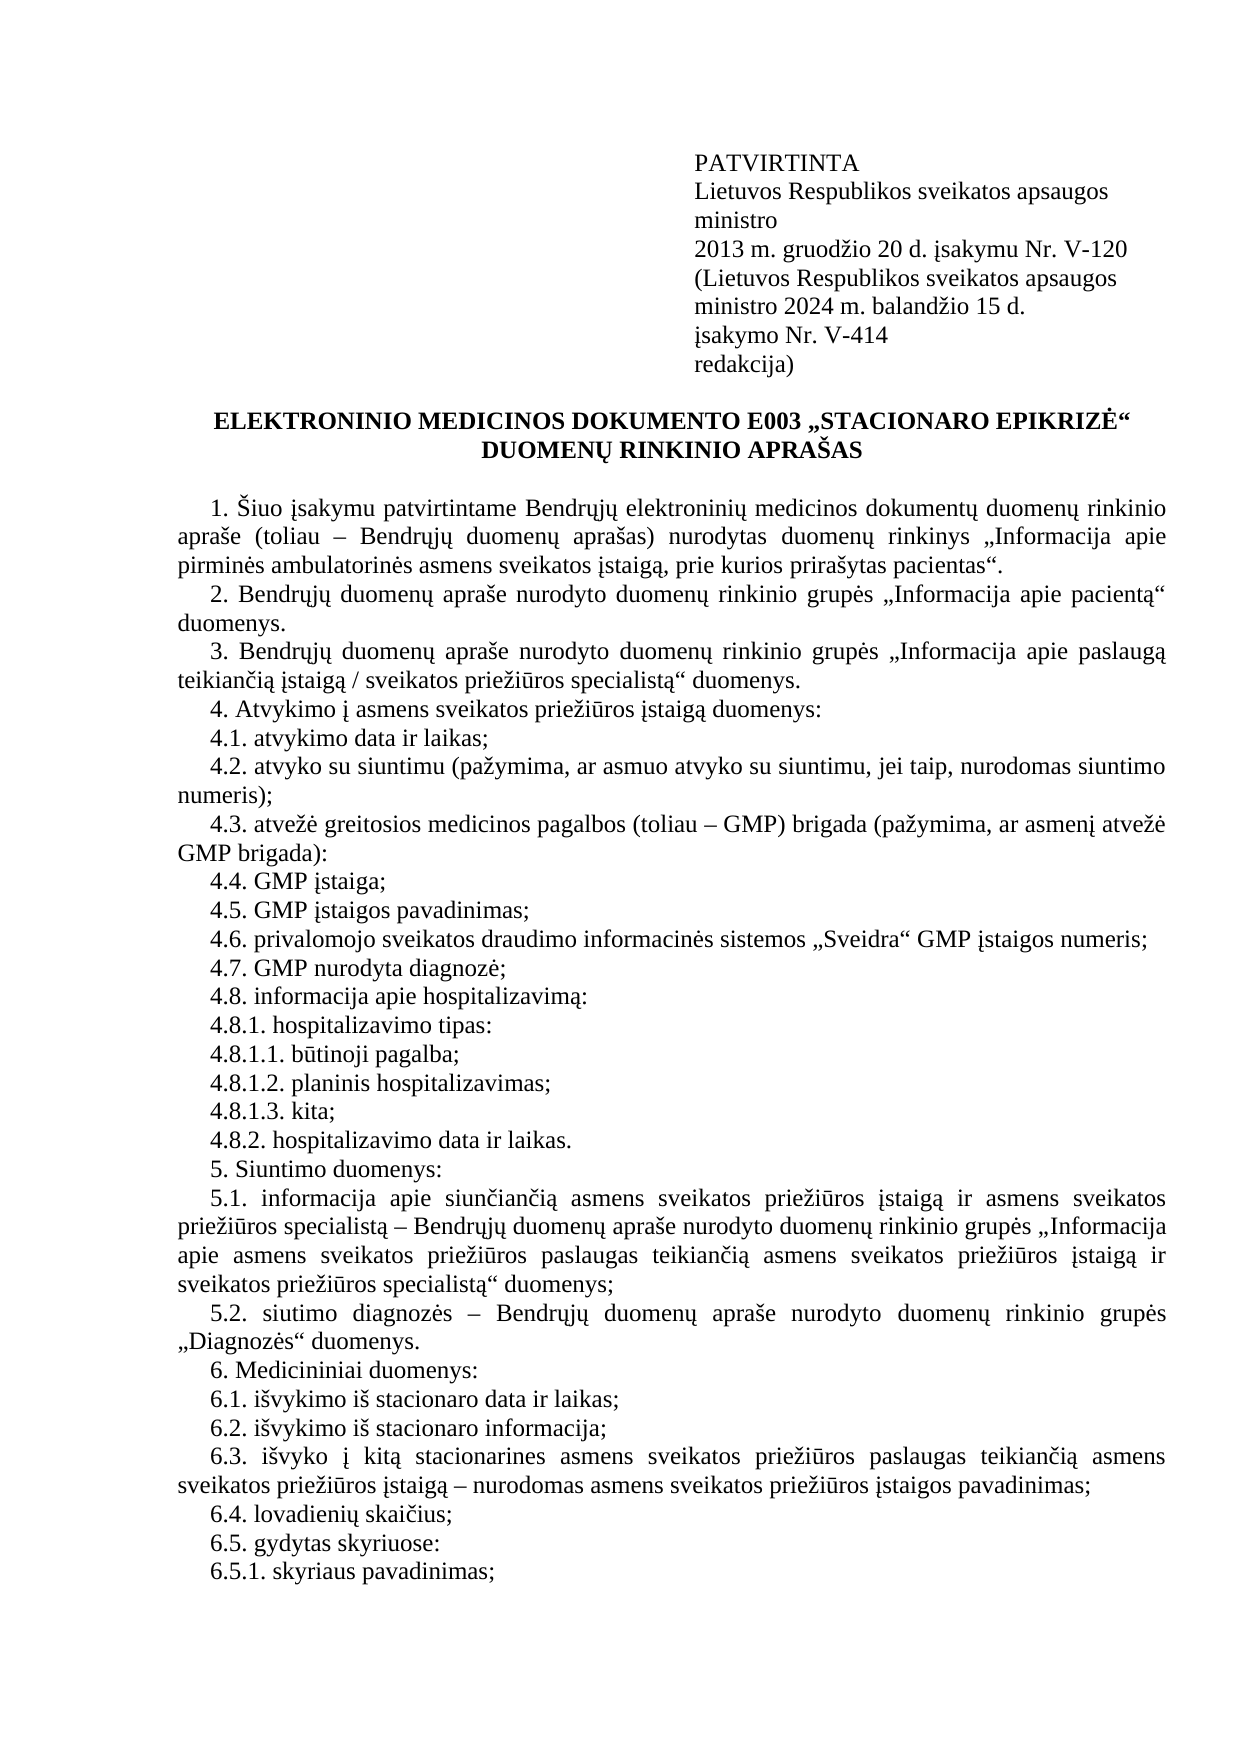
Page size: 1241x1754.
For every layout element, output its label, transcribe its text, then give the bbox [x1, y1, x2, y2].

text 4.1. atvykimo data ir laikas; [177, 723, 1167, 751]
text 6.4. lovadienių skaičius; [177, 1499, 1167, 1528]
text redakcija) [694, 349, 1181, 378]
text (Lietuvos Respublikos sveikatos apsaugos [694, 263, 1181, 291]
text 2013 m. gruodžio 20 d. įsakymu Nr. V-120 [694, 234, 1167, 263]
text 4.8.1.1. būtinoji pagalba; [177, 1039, 1167, 1068]
text 4.8.1. hospitalizavimo tipas: [177, 1010, 1167, 1039]
text 2. Bendrųjų duomenų apraše nurodyto duomenų rinkinio grupės „Informacija apie pacientą“ duomenys. [177, 579, 1167, 636]
text ministro [694, 205, 1167, 234]
text 4.4. GMP įstaiga; [177, 866, 1167, 895]
text 4.8.1.2. planinis hospitalizavimas; [177, 1068, 1167, 1096]
text ministro 2024 m. balandžio 15 d. [694, 291, 1181, 320]
text 5. Siuntimo duomenys: [177, 1154, 1167, 1183]
text 5.2. siutimo diagnozės – Bendrųjų duomenų apraše nurodyto duomenų rinkinio grupės „Diagnozės“ duomenys. [177, 1298, 1167, 1355]
text 6.5.1. skyriaus pavadinimas; [177, 1556, 1167, 1585]
text 6. Medicininiai duomenys: [177, 1355, 1167, 1384]
text 4.7. GMP nurodyta diagnozė; [177, 953, 1167, 981]
text 4. Atvykimo į asmens sveikatos priežiūros įstaigą duomenys: [177, 694, 1167, 723]
text 6.2. išvykimo iš stacionaro informacija; [177, 1413, 1167, 1441]
text 6.3. išvyko į kitą stacionarines asmens sveikatos priežiūros paslaugas teikiančią asmens sveikatos priežiūros įstaigą – nurodomas asmens sveikatos priežiūros įstaigos pavadinimas; [177, 1441, 1167, 1499]
text Lietuvos Respublikos sveikatos apsaugos [694, 176, 1167, 205]
text 6.1. išvykimo iš stacionaro data ir laikas; [177, 1384, 1167, 1413]
text 4.2. atvyko su siuntimu (pažymima, ar asmuo atvyko su siuntimu, jei taip, nurodomas siuntimo numeris); [177, 751, 1167, 809]
text 5.1. informacija apie siunčiančią asmens sveikatos priežiūros įstaigą ir asmens sveikatos priežiūros specialistą – Bendrųjų duomenų apraše nurodyto duomenų rinkinio grupės „Informacija apie asmens sveikatos priežiūros paslaugas teikiančią asmens sveikatos priežiūros įstaigą ir sveikatos priežiūros specialistą“ duomenys; [177, 1183, 1167, 1298]
text 4.6. privalomojo sveikatos draudimo informacinės sistemos „Sveidra“ GMP įstaigos numeris; [177, 924, 1167, 953]
text 4.8.2. hospitalizavimo data ir laikas. [177, 1125, 1167, 1154]
text įsakymo Nr. V-414 [694, 320, 1181, 349]
text ELEKTRONINIO MEDICINOS DOKUMENTO E003 „STACIONARO EPIKRIZĖ“ DUOMENŲ RINKINIO APRAŠAS [177, 406, 1167, 464]
text 6.5. gydytas skyriuose: [177, 1528, 1167, 1556]
text 4.8.1.3. kita; [177, 1096, 1167, 1125]
text 3. Bendrųjų duomenų apraše nurodyto duomenų rinkinio grupės „Informacija apie paslaugą teikiančią įstaigą / sveikatos priežiūros specialistą“ duomenys. [177, 636, 1167, 694]
text 4.5. GMP įstaigos pavadinimas; [177, 895, 1167, 924]
text 4.3. atvežė greitosios medicinos pagalbos (toliau – GMP) brigada (pažymima, ar asmenį atvežė GMP brigada): [177, 809, 1167, 866]
text 1. Šiuo įsakymu patvirtintame Bendrųjų elektroninių medicinos dokumentų duomenų rinkinio apraše (toliau – Bendrųjų duomenų aprašas) nurodytas duomenų rinkinys „Informacija apie pirminės ambulatorinės asmens sveikatos įstaigą, prie kurios prirašytas pacientas“. [177, 493, 1167, 579]
text 4.8. informacija apie hospitalizavimą: [177, 981, 1167, 1010]
text PATVIRTINTA [694, 148, 1167, 176]
